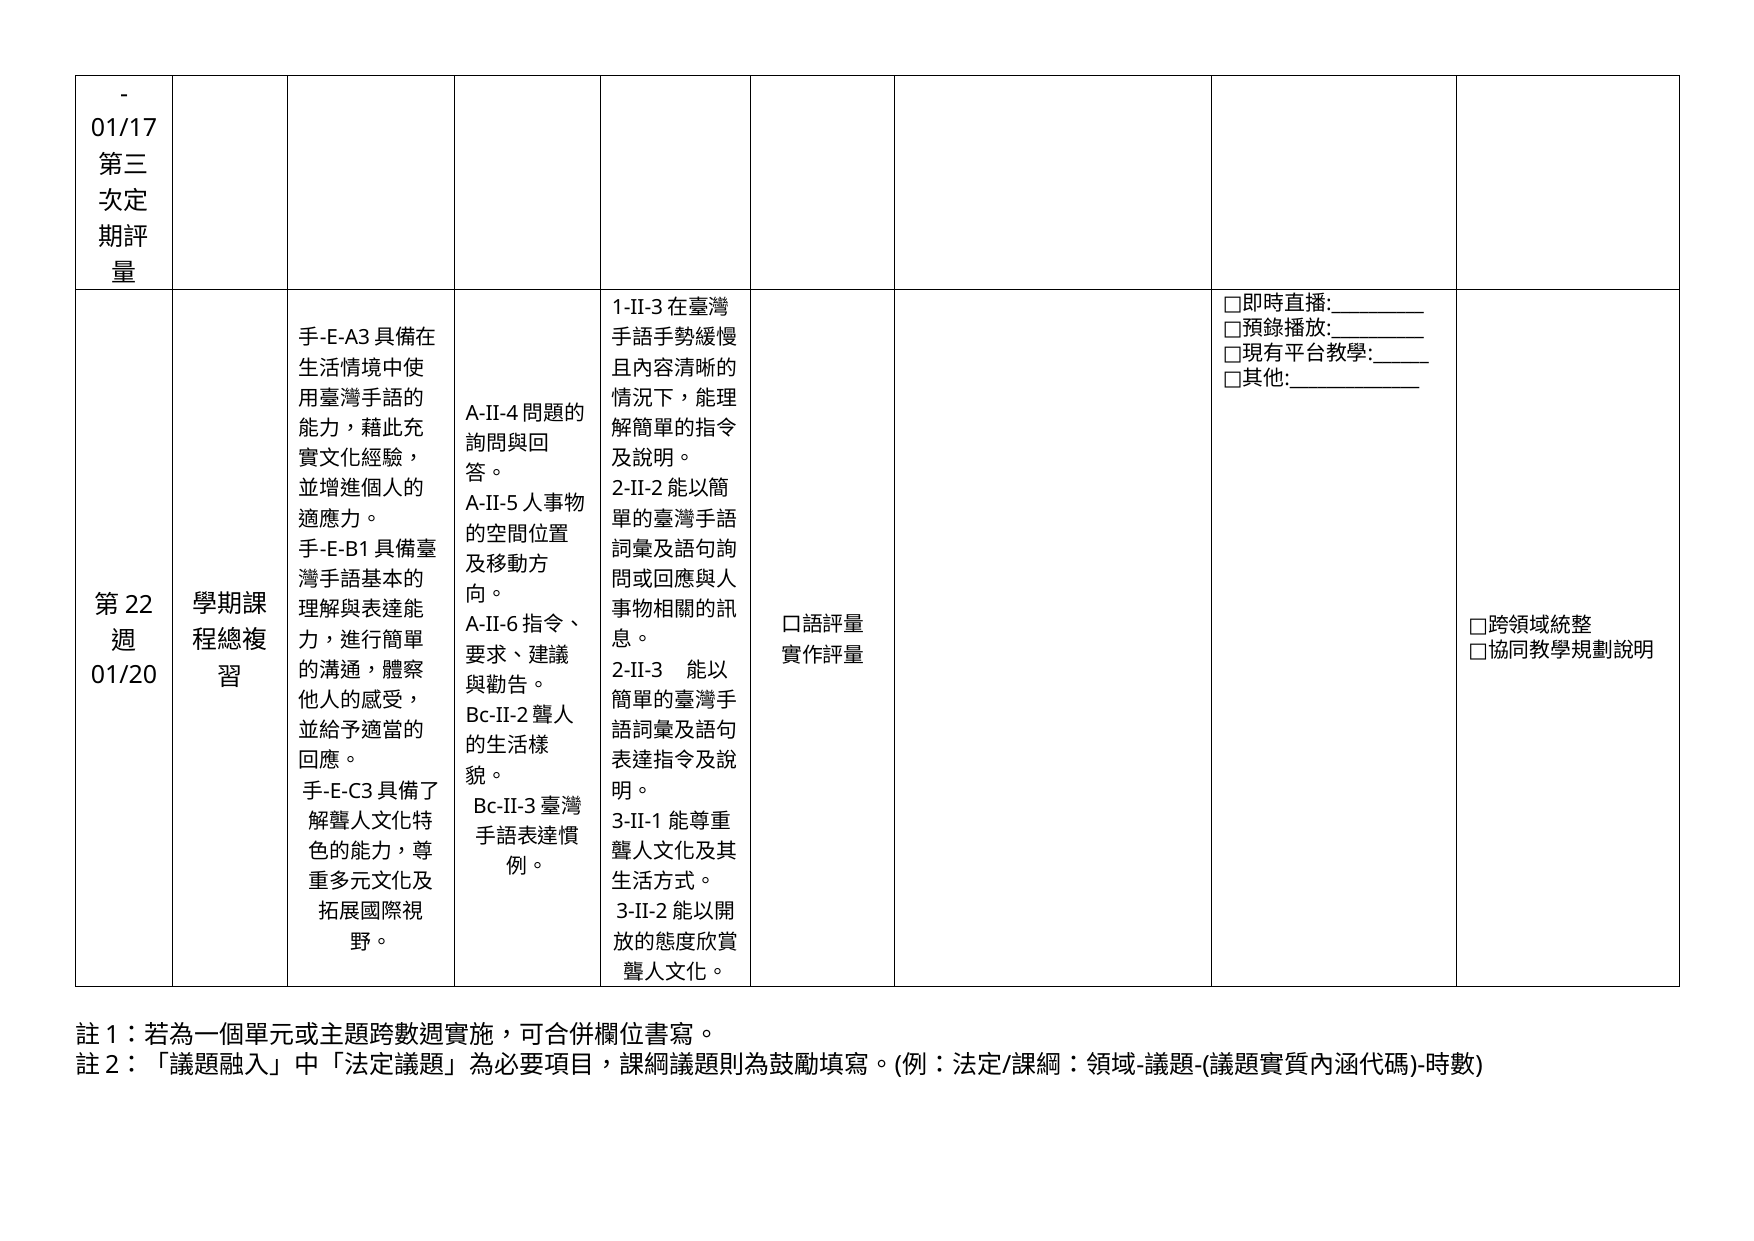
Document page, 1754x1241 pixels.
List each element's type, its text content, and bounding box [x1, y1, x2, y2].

table_cell A-II-4問題的詢問與回答。 A-II-5人事物的空間位置及移動方向。 A-II-6指令、要求、建議與勸告。 Bc-II-2聾人的生活樣貌。 Bc-II-3臺灣手語表達慣例。 [455, 290, 600, 986]
table_cell [173, 76, 287, 289]
table_cell 手-E-A3具備在生活情境中使用臺灣手語的能力，藉此充實文化經驗，並增進個人的適應力。 手-E-B1具備臺灣手語基本的理解與表達能力，進行簡單的溝通，體察他人的感受，並給予適當的回應。 手-E-C3具備了解聾人文化特色的能力，尊重多元文化及拓展國際視野。 [288, 290, 454, 986]
table_cell [751, 76, 894, 289]
text 註1：若為一個單元或主題跨數週實施，可合併欄位書寫。 [75, 1021, 1679, 1050]
table_cell [601, 76, 750, 289]
table_cell [288, 76, 454, 289]
table_cell 01/17 第三次定期評量 [76, 76, 172, 289]
table_cell [895, 76, 1211, 289]
table_cell 學期課程總複習 [173, 290, 287, 986]
text 註2：「議題融入」中「法定議題」為必要項目，課綱議題則為鼓勵填寫。(例：法定/課綱：領域-議題-(議題實質內涵代碼)-時數) [75, 1050, 1679, 1079]
table_cell □跨領域統整 □協同教學規劃說明 [1457, 290, 1679, 986]
table_cell 口語評量 實作評量 [751, 290, 894, 986]
table_cell [895, 290, 1211, 986]
table_cell □即時直播:__________ □預錄播放:__________ □現有平台教學:______ □其他:______________ [1212, 290, 1456, 986]
table_cell 第22週 01/20 [76, 290, 172, 986]
table_cell [455, 76, 600, 289]
table_cell [1212, 76, 1456, 289]
table_cell 1-II-3在臺灣手語手勢緩慢且內容清晰的情況下，能理解簡單的指令及說明。 2-II-2能以簡單的臺灣手語詞彙及語句詢問或回應與人事物相關的訊息。 2-II-3 能以簡單的臺灣手語詞彙及語句表達指令及說明。 3-II-1 能尊重聾人文化及其生活方式。 3-II-2 能以開放的態度欣賞聾人文化。 [601, 290, 750, 986]
table_cell [1457, 76, 1679, 289]
